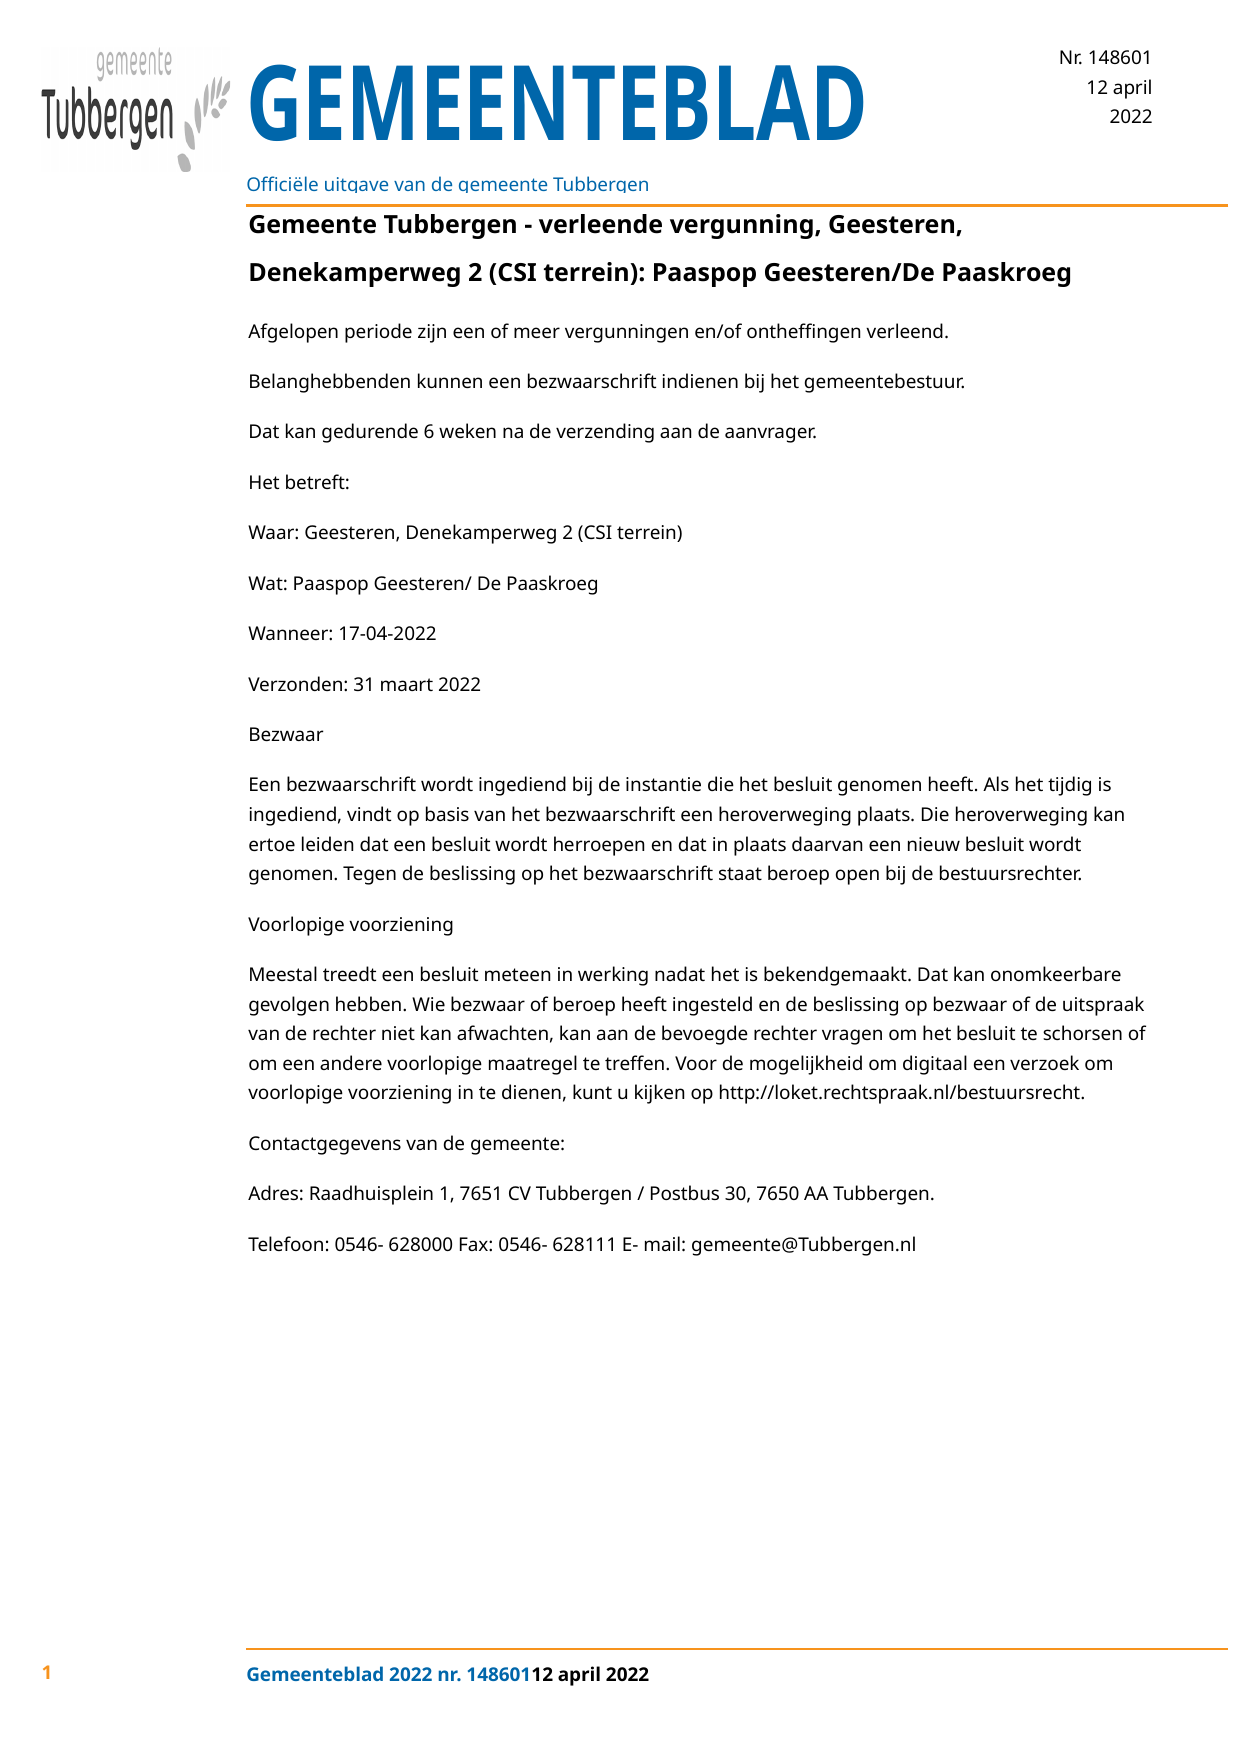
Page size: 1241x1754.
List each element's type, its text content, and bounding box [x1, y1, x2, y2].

text Een bezwaarschrift wordt ingediend bij de instantie die het besluit genomen heeft. Als het tijdig is ingediend, vindt op basis van het bezwaarschrift een heroverweging plaats. Die heroverweging kan ertoe leiden dat een besluit wordt herroepen en dat in plaats daarvan een nieuw besluit wordt genomen. Tegen de beslissing op het bezwaarschrift staat beroep open bij de bestuursrechter. [248, 772, 1152, 886]
text Meestal treedt een besluit meteen in werking nadat het is bekendgemaakt. Dat kan onomkeerbare gevolgen hebben. Wie bezwaar of beroep heeft ingesteld en de beslissing op bezwaar of de uitspraak van de rechter niet kan afwachten, kan aan de bevoegde rechter vragen om het besluit te schorsen of om een andere voorlopige maatregel te treffen. Voor de mogelijkheid om digitaal een verzoek om voorlopige voorziening in te dienen, kunt u kijken op http://loket.rechtspraak.nl/bestuursrecht. [248, 961, 1152, 1105]
text Verzonden: 31 maart 2022 [248, 671, 1152, 697]
text Belanghebbenden kunnen een bezwaarschrift indienen bij het gemeentebestuur. [248, 368, 1152, 394]
text Bezwaar [248, 721, 1152, 747]
text Wanneer: 17-04-2022 [248, 620, 1152, 646]
text Voorlopige voorziening [248, 911, 1152, 937]
text Het betreft: [248, 469, 1152, 495]
text Gemeente Tubbergen - verleende vergunning, Geesteren, Denekamperweg 2 (CSI terrein): Paaspop Geesteren/De Paaskroeg [248, 207, 1152, 288]
text Waar: Geesteren, Denekamperweg 2 (CSI terrein) [248, 519, 1152, 545]
text Wat: Paaspop Geesteren/ De Paaskroeg [248, 570, 1152, 596]
text Telefoon: 0546- 628000 Fax: 0546- 628111 E- mail: gemeente@Tubbergen.nl [248, 1231, 1152, 1257]
text Afgelopen periode zijn een of meer vergunningen en/of ontheffingen verleend. [248, 318, 1152, 344]
text Dat kan gedurende 6 weken na de verzending aan de aanvrager. [248, 419, 1152, 444]
text Contactgegevens van de gemeente: [248, 1130, 1152, 1156]
text Adres: Raadhuisplein 1, 7651 CV Tubbergen / Postbus 30, 7650 AA Tubbergen. [248, 1180, 1152, 1206]
picture [41, 47, 231, 172]
